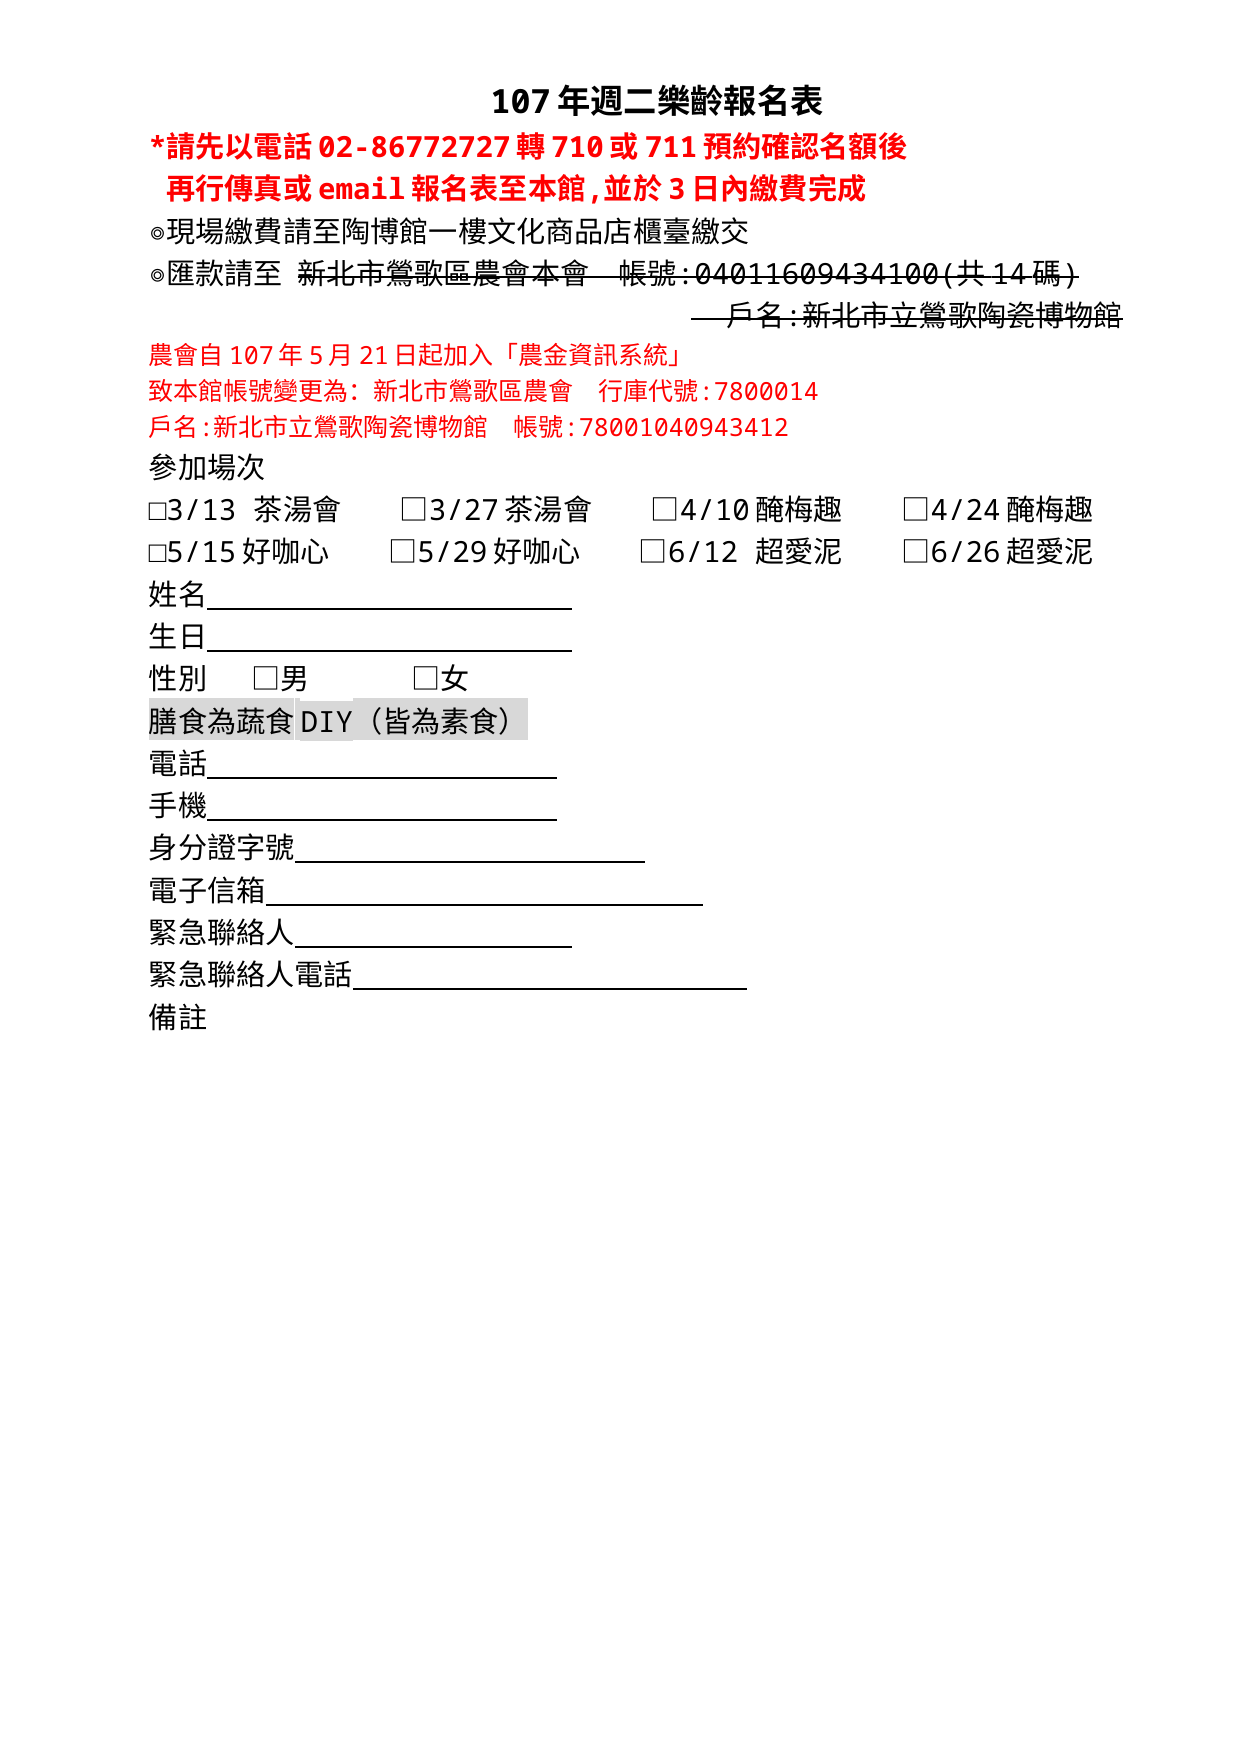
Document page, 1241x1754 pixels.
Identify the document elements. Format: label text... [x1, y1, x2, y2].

text 手機 [149, 783, 1165, 825]
text 姓名 [149, 571, 1165, 613]
text 緊急聯絡人電話 [149, 952, 1165, 994]
text 戶名:新北市立鶯歌陶瓷博物館 [149, 293, 1165, 335]
text 生日 [149, 613, 1165, 656]
text □5/15好咖心 □5/29好咖心 □6/12 超愛泥 □6/26超愛泥 [149, 529, 1165, 571]
text 性別 □男 □女 [149, 656, 1165, 698]
text ◎匯款請至 新北市鶯歌區農會本會 帳號:04011609434100(共14碼) [149, 251, 1165, 293]
text 備註 [149, 994, 1165, 1037]
text □3/13 茶湯會 □3/27茶湯會 □4/10醃梅趣 □4/24醃梅趣 [149, 486, 1165, 529]
text 身分證字號 [149, 825, 1165, 867]
text 電話 [149, 741, 1165, 783]
text 戶名:新北市立鶯歌陶瓷博物館 帳號:78001040943412 [149, 408, 1165, 444]
text 緊急聯絡人 [149, 910, 1165, 952]
text 107年週二樂齡報名表 [149, 75, 1165, 123]
text 電子信箱 [149, 867, 1165, 910]
text 再行傳真或email報名表至本館,並於3日內繳費完成 [149, 166, 1165, 208]
text *請先以電話02-86772727轉710或711預約確認名額後 [149, 123, 1165, 166]
text ◎現場繳費請至陶博館一樓文化商品店櫃臺繳交 [149, 208, 1165, 251]
text 致本館帳號變更為：新北市鶯歌區農會 行庫代號:7800014 [149, 372, 1165, 408]
text 膳食為蔬食DIY（皆為素食） [149, 698, 1165, 741]
text 參加場次 [149, 444, 1165, 486]
text 農會自107年5月21日起加入「農金資訊系統」 [149, 335, 1165, 372]
